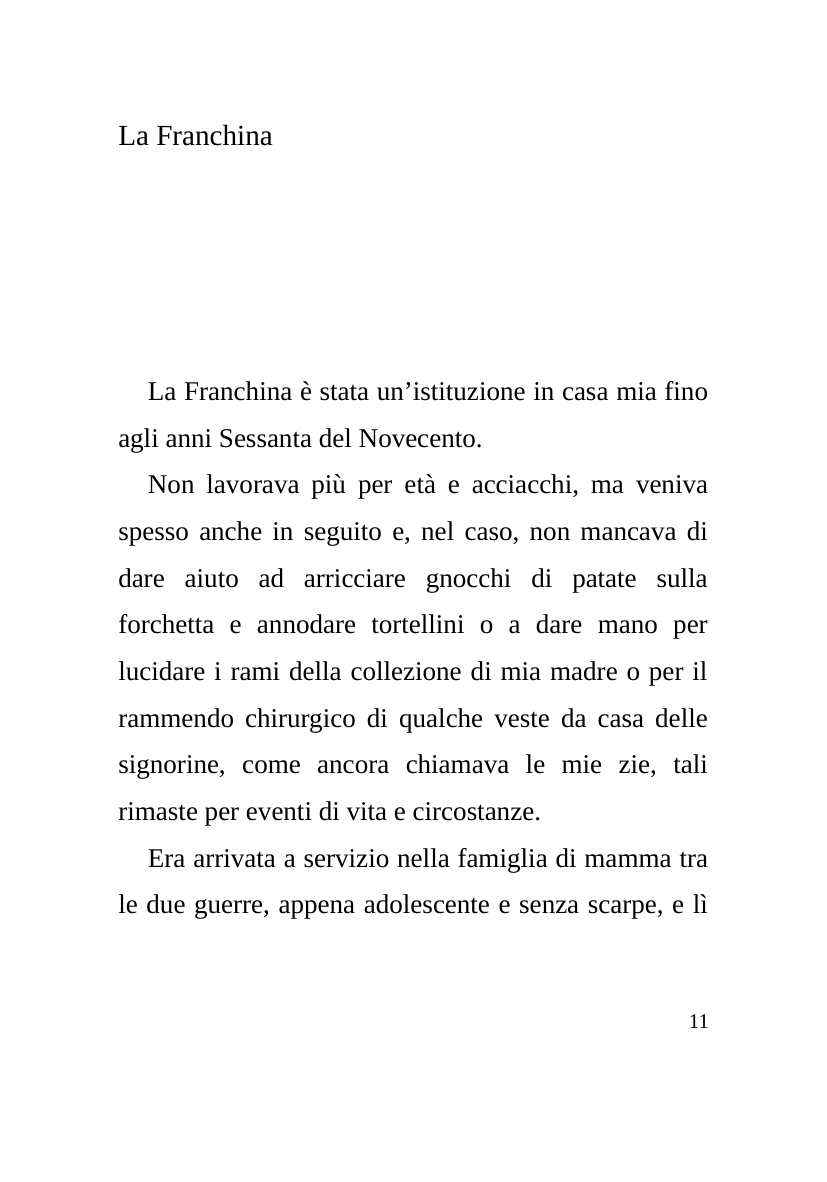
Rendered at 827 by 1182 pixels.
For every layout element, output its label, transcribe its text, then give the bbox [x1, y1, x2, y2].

subtitle La Franchina [118, 118, 709, 152]
text Non lavorava più per età e acciacchi, ma veniva spesso anche in seguito e, nel caso, non mancava di dare aiuto ad arricciare gnocchi di patate sulla forchetta e annodare tortellini o a dare mano per lucidare i rami della collezione di mia madre o per il rammendo chirurgico di qualche veste da casa delle signorine, come ancora chiamava le mie zie, tali rimaste per eventi di vita e circostanze. [118, 468, 709, 826]
text La Franchina è stata un’istituzione in casa mia fino agli anni Sessanta del Novecento. [118, 375, 709, 453]
text Era arrivata a servizio nella famiglia di mamma tra le due guerre, appena adolescente e senza scarpe, e lì [118, 842, 709, 919]
